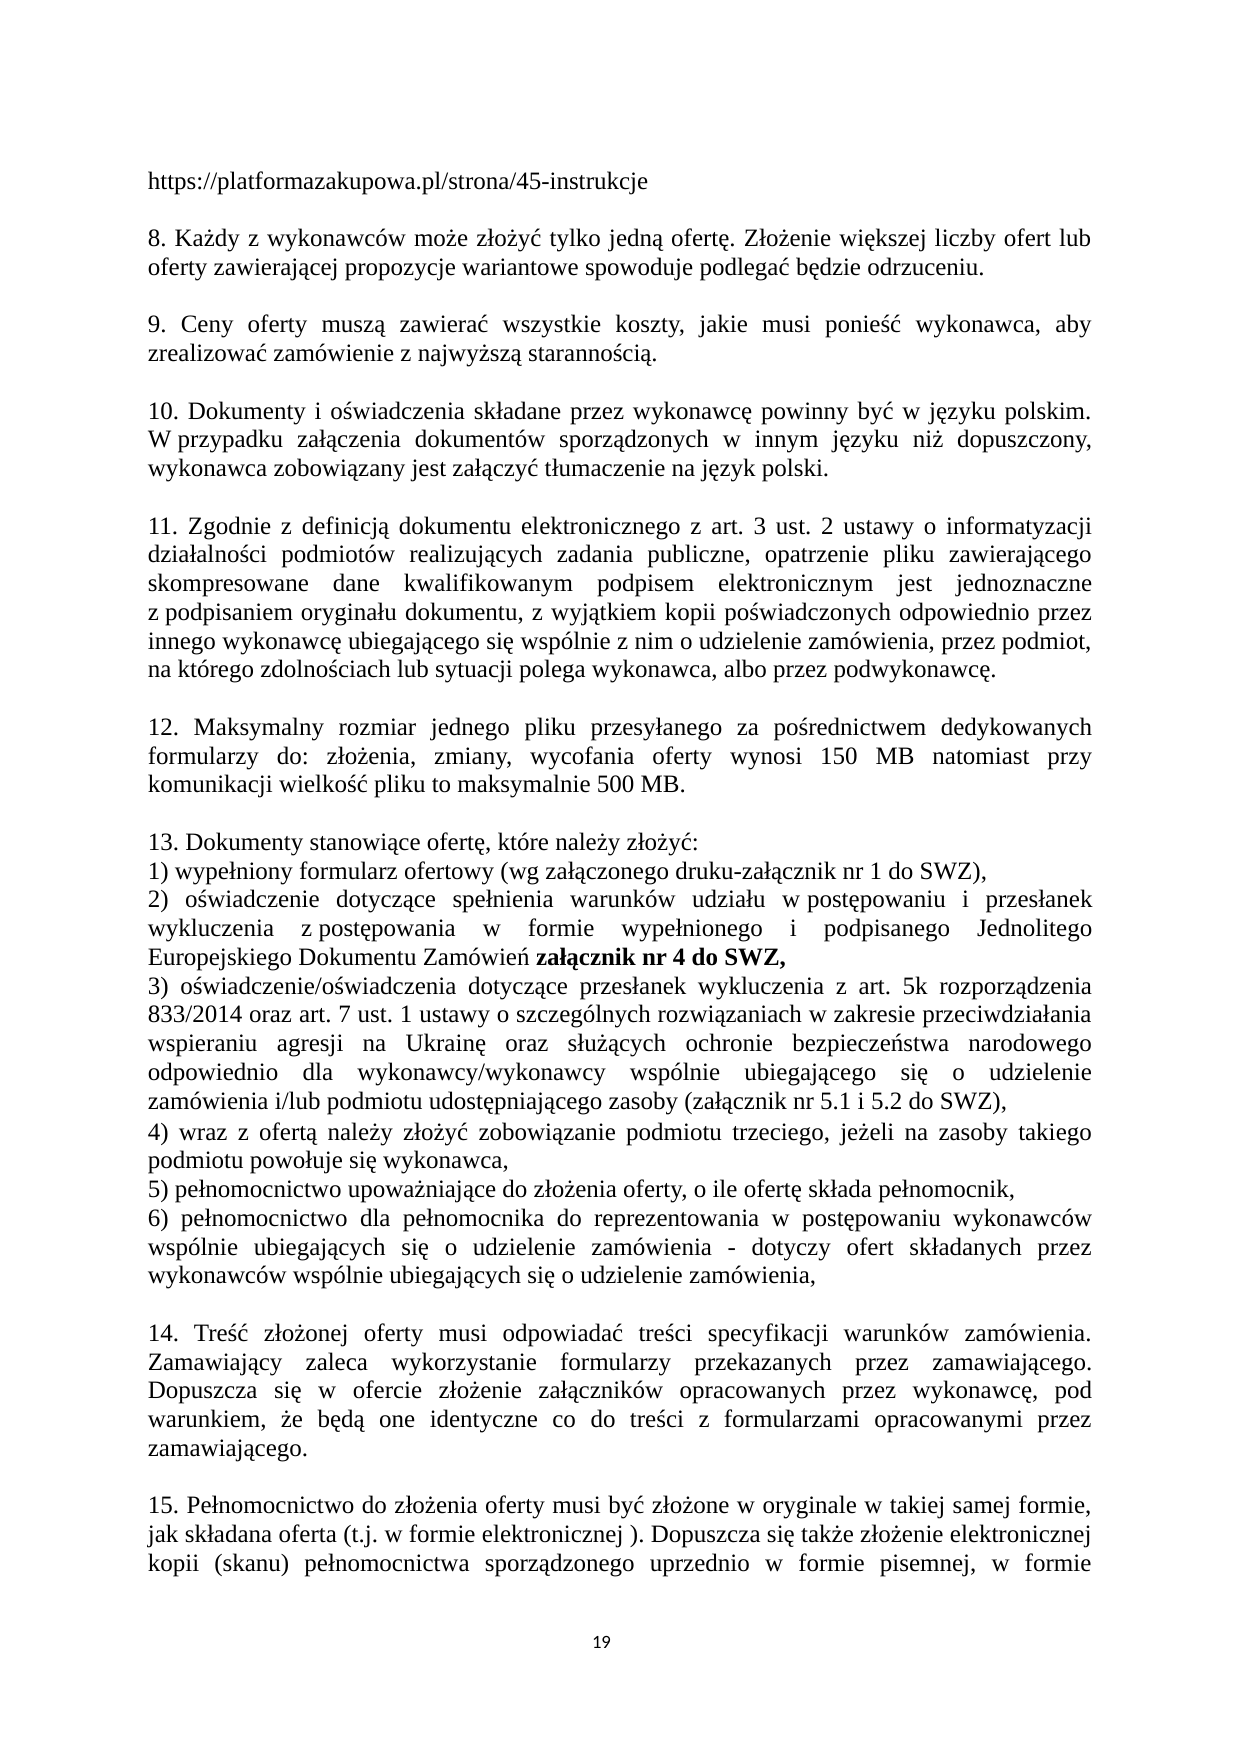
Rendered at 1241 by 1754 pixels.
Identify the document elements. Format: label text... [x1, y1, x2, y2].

text 11. Zgodnie z definicją dokumentu elektronicznego z art. 3 ust. 2 ustawy o informatyzacji działalności podmiotów realizujących zadania publiczne, opatrzenie pliku zawierającego skompresowane dane kwalifikowanym podpisem elektronicznym jest jednoznaczne z podpisaniem oryginału dokumentu, z wyjątkiem kopii poświadczonych odpowiednio przez innego wykonawcę ubiegającego się wspólnie z nim o udzielenie zamówienia, przez podmiot, na którego zdolnościach lub sytuacji polega wykonawca, albo przez podwykonawcę. [148, 511, 1093, 683]
text 15. Pełnomocnictwo do złożenia oferty musi być złożone w oryginale w takiej samej formie, jak składana oferta (t.j. w formie elektronicznej ). Dopuszcza się także złożenie elektronicznej kopii (skanu) pełnomocnictwa sporządzonego uprzednio w formie pisemnej, w formie [148, 1491, 1093, 1577]
text 10. Dokumenty i oświadczenia składane przez wykonawcę powinny być w języku polskim. W przypadku załączenia dokumentów sporządzonych w innym języku niż dopuszczony, wykonawca zobowiązany jest załączyć tłumaczenie na język polski. [148, 396, 1093, 482]
text 13. Dokumenty stanowiące ofertę, które należy złożyć: [148, 827, 1093, 856]
text 6) pełnomocnictwo dla pełnomocnika do reprezentowania w postępowaniu wykonawców wspólnie ubiegających się o udzielenie zamówienia - dotyczy ofert składanych przez wykonawców wspólnie ubiegających się o udzielenie zamówienia, [148, 1203, 1093, 1289]
text 12. Maksymalny rozmiar jednego pliku przesyłanego za pośrednictwem dedykowanych formularzy do: złożenia, zmiany, wycofania oferty wynosi 150 MB natomiast przy komunikacji wielkość pliku to maksymalnie 500 MB. [148, 712, 1093, 798]
text 14. Treść złożonej oferty musi odpowiadać treści specyfikacji warunków zamówienia. Zamawiający zaleca wykorzystanie formularzy przekazanych przez zamawiającego. Dopuszcza się w ofercie złożenie załączników opracowanych przez wykonawcę, pod warunkiem, że będą one identyczne co do treści z formularzami opracowanymi przez zamawiającego. [148, 1318, 1093, 1462]
text 3) oświadczenie/oświadczenia dotyczące przesłanek wykluczenia z art. 5k rozporządzenia 833/2014 oraz art. 7 ust. 1 ustawy o szczególnych rozwiązaniach w zakresie przeciwdziałania wspieraniu agresji na Ukrainę oraz służących ochronie bezpieczeństwa narodowego odpowiednio dla wykonawcy/wykonawcy wspólnie ubiegającego się o udzielenie zamówienia i/lub podmiotu udostępniającego zasoby (załącznik nr 5.1 i 5.2 do SWZ), [148, 971, 1093, 1114]
text 9. Ceny oferty muszą zawierać wszystkie koszty, jakie musi ponieść wykonawca, aby zrealizować zamówienie z najwyższą starannością. [148, 309, 1093, 367]
text 1) wypełniony formularz ofertowy (wg załączonego druku-załącznik nr 1 do SWZ), [148, 856, 1093, 884]
text https://platformazakupowa.pl/strona/45-instrukcje [148, 166, 1093, 194]
text 8. Każdy z wykonawców może złożyć tylko jedną ofertę. Złożenie większej liczby ofert lub oferty zawierającej propozycje wariantowe spowoduje podlegać będzie odrzuceniu. [148, 223, 1093, 281]
text 4) wraz z ofertą należy złożyć zobowiązanie podmiotu trzeciego, jeżeli na zasoby takiego podmiotu powołuje się wykonawca, [148, 1117, 1093, 1174]
text 2) oświadczenie dotyczące spełnienia warunków udziału w postępowaniu i przesłanek wykluczenia z postępowania w formie wypełnionego i podpisanego Jednolitego Europejskiego Dokumentu Zamówień załącznik nr 4 do SWZ, [148, 884, 1093, 971]
text 5) pełnomocnictwo upoważniające do złożenia oferty, o ile ofertę składa pełnomocnik, [148, 1174, 1093, 1203]
